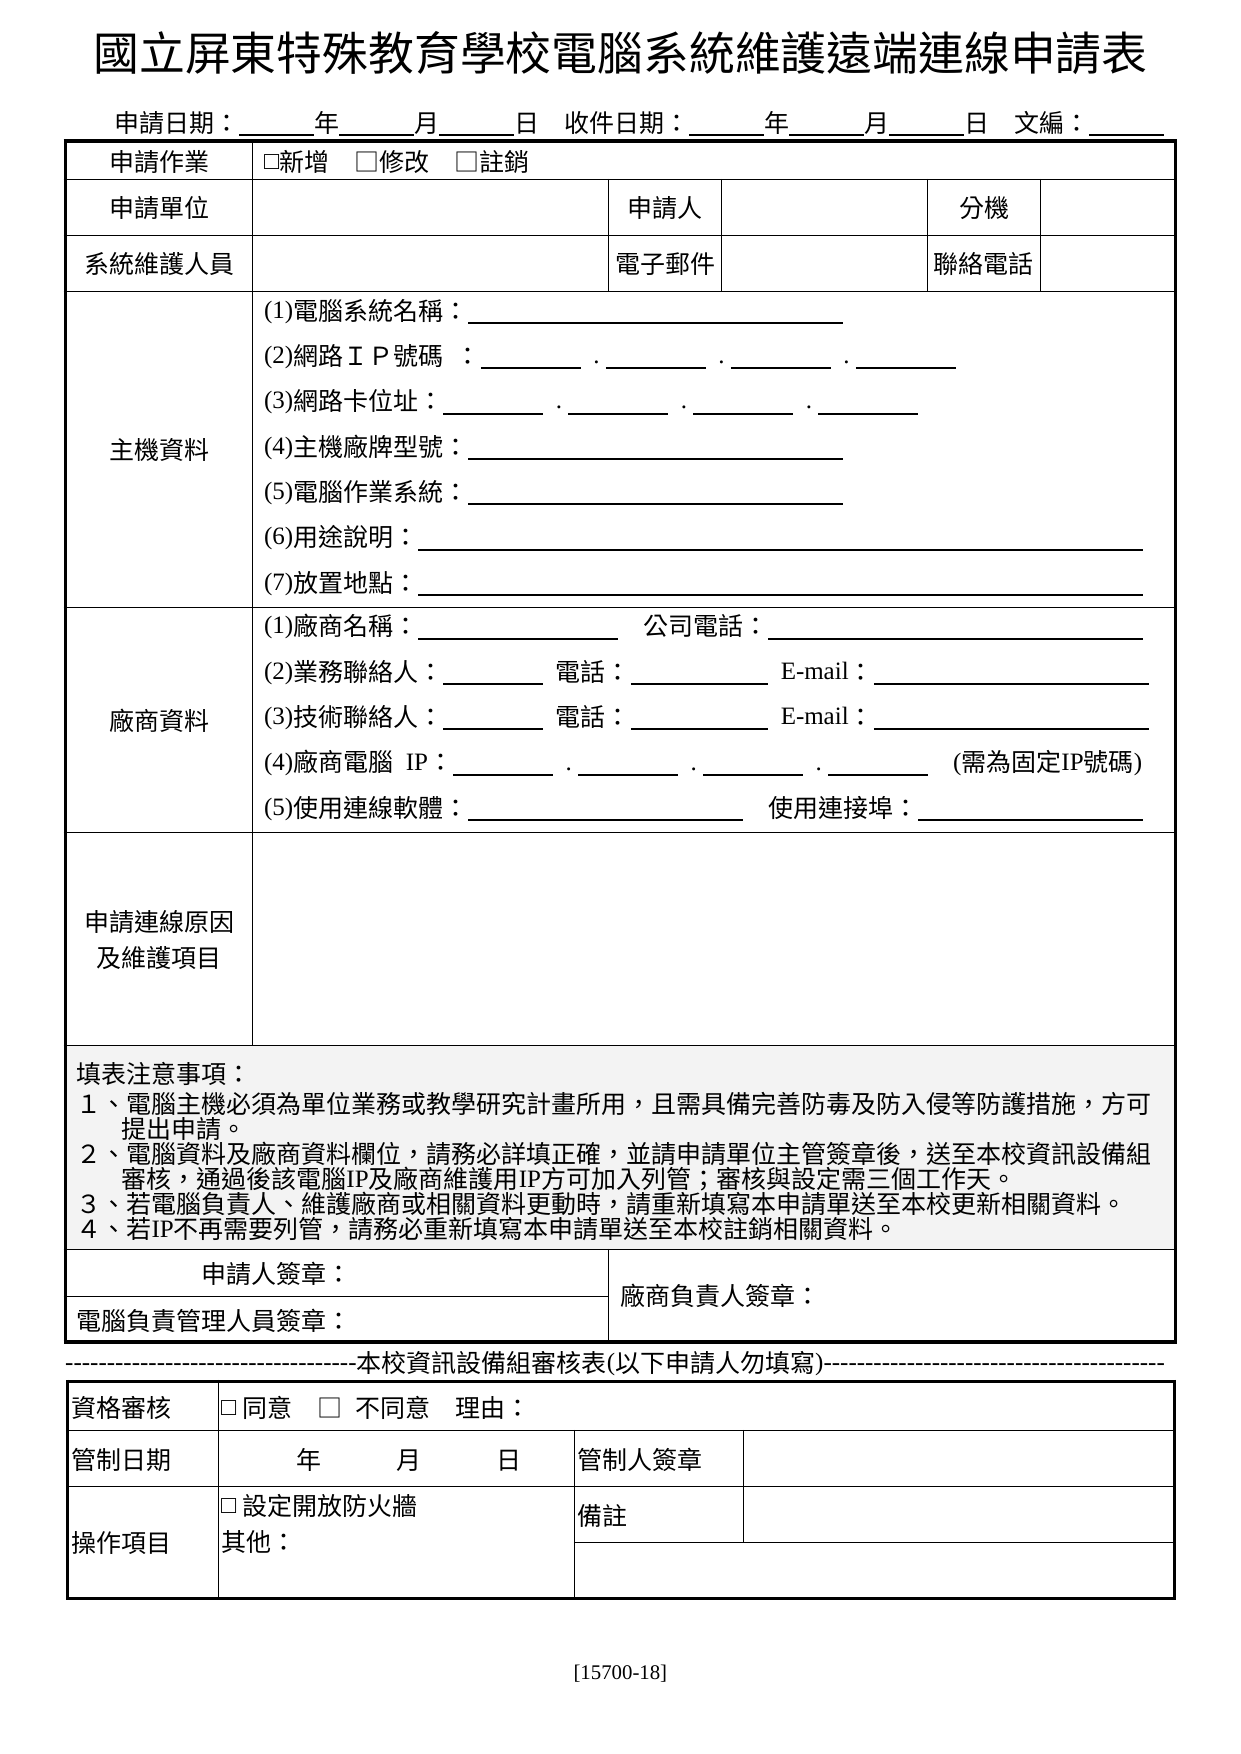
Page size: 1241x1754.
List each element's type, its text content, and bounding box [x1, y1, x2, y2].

text 國立屏東特殊教育學校電腦系統維護遠端連線申請表 [65, 18, 1175, 84]
table_cell 分機 [928, 180, 1040, 235]
table_cell (1)廠商名稱： 公司電話： (2)業務聯絡人： 電話： E-mail： (3)技術聯絡人： 電話： E-mail： (4)廠商電腦 IP： . . . (需為固定IP號碼) (5)使用連線軟體： 使用連接埠： [253, 608, 1174, 831]
table_cell [575, 1543, 1173, 1597]
table_cell [253, 833, 1174, 1045]
table_cell [1041, 180, 1174, 235]
table_cell 申請連線原因 及維護項目 [67, 833, 252, 1045]
table_cell 申請人 [609, 180, 721, 235]
table_cell [744, 1431, 1173, 1486]
table_header □ 同意 □ 不同意 理由： [219, 1383, 1173, 1430]
table_cell 廠商資料 [67, 608, 252, 831]
table_cell 主機資料 [67, 292, 252, 606]
table_cell [253, 236, 608, 291]
table_cell 填表注意事項： １、電腦主機必須為單位業務或教學研究計畫所用，且需具備完善防毒及防入侵等防護措施，方可提出申請。 ２、電腦資料及廠商資料欄位，請務必詳填正確，並請申請單位主管簽章後，送至本校資訊設備組審核，通過後該電腦IP及廠商維護用IP方可加入列管；審核與設定需三個工作天。 ３、若電腦負責人、維護廠商或相關資料更動時，請重新填寫本申請單送至本校更新相關資料。 ４、若IP不再需要列管，請務必重新填寫本申請單送至本校註銷相關資料。 [67, 1046, 1174, 1249]
table_cell [253, 180, 608, 235]
table_cell □新增 □修改 □註銷 [253, 143, 1174, 179]
text -----------------------------------本校資訊設備組審核表(以下申請人勿填寫)----------------------------------------- [65, 1344, 1175, 1380]
table_cell 廠商負責人簽章： [609, 1250, 1174, 1340]
table_cell 管制日期 [69, 1431, 218, 1486]
table_cell 聯絡電話 [928, 236, 1040, 291]
table_cell 申請單位 [67, 180, 252, 235]
table_cell 申請作業 [67, 143, 252, 179]
table_cell 電子郵件 [609, 236, 721, 291]
table_cell 電腦負責管理人員簽章： [67, 1297, 608, 1340]
table_cell [1041, 236, 1174, 291]
table_cell 管制人簽章 [575, 1431, 743, 1486]
table_cell 申請人簽章： [67, 1250, 608, 1296]
table_cell [744, 1487, 1173, 1542]
table_header 申請日期： 年 月 日 收件日期： 年 月 日 文編： [65, 103, 1175, 139]
table_cell [722, 236, 927, 291]
table_cell [722, 180, 927, 235]
table_cell 年 月 日 [219, 1431, 574, 1486]
table_cell 備註 [575, 1487, 743, 1542]
table_cell 操作項目 [69, 1487, 218, 1597]
table_cell 系統維護人員 [67, 236, 252, 291]
table_header 資格審核 [69, 1383, 218, 1430]
table_cell (1)電腦系統名稱： (2)網路ＩＰ號碼 ： . . . (3)網路卡位址： . . . (4)主機廠牌型號： (5)電腦作業系統： (6)用途說明： (7)放置地點： [253, 292, 1174, 606]
table_cell □ 設定開放防火牆 其他： [219, 1487, 574, 1597]
